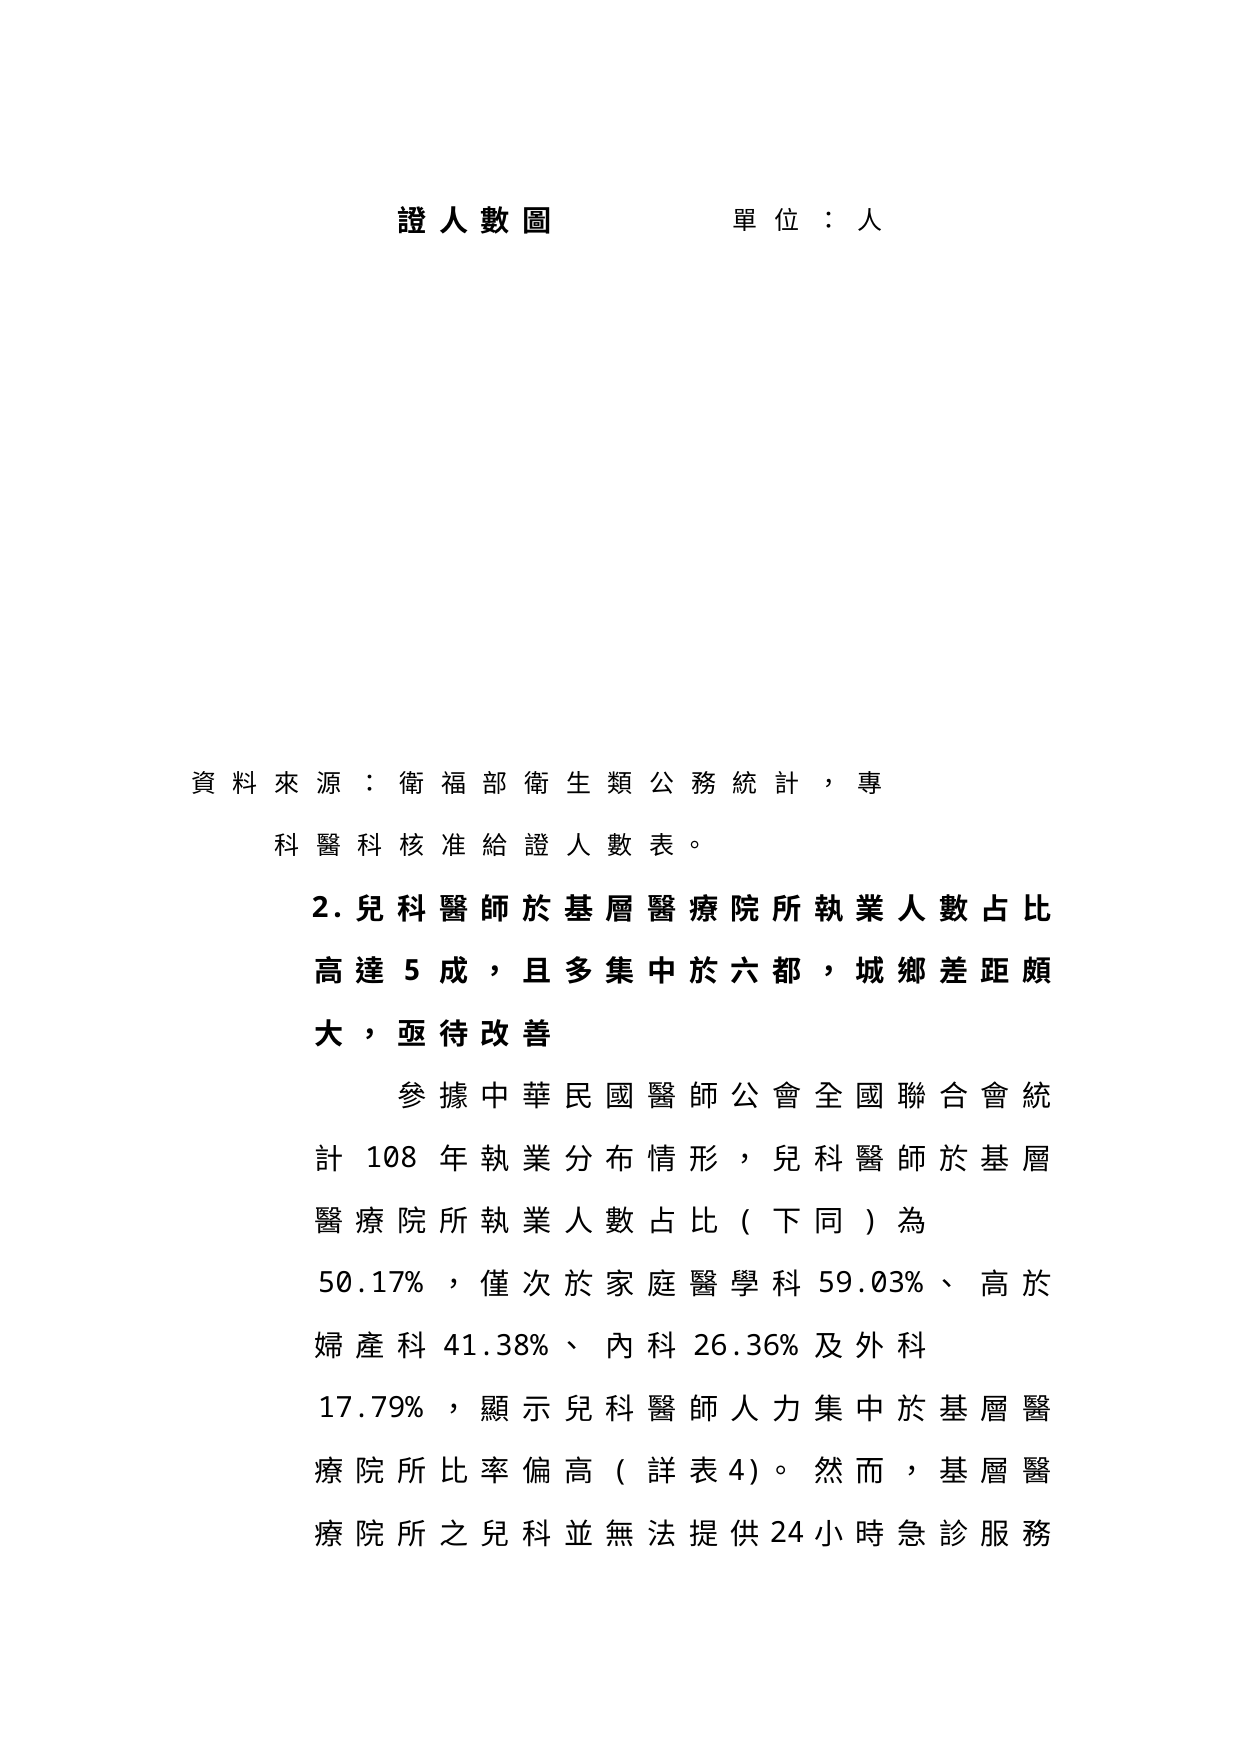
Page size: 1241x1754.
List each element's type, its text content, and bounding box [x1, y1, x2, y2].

text 資料來源：衛福部衛生類公務統計，專科醫科核准給證人數表。 [183, 740, 906, 865]
text 參據中華民國醫師公會全國聯合會統計108年執業分布情形，兒科醫師於基層醫療院所執業人數占比(下同)為50.17%，僅次於家庭醫學科59.03%、高於婦產科41.38%、內科26.36%及外科17.79%，顯示兒科醫師人力集中於基層醫療院所比率偏高(詳表4)。然而，基層醫療院所之兒科並無法提供24小時急診服務 [301, 1052, 1058, 1552]
text 圖2 97至109年兒科及婦產科專科醫師核准給證人數圖 單位：人 [183, 177, 1072, 240]
text 2.兒科醫師於基層醫療院所執業人數占比高達5成，且多集中於六都，城鄉差距頗大，亟待改善 [271, 865, 1058, 1052]
